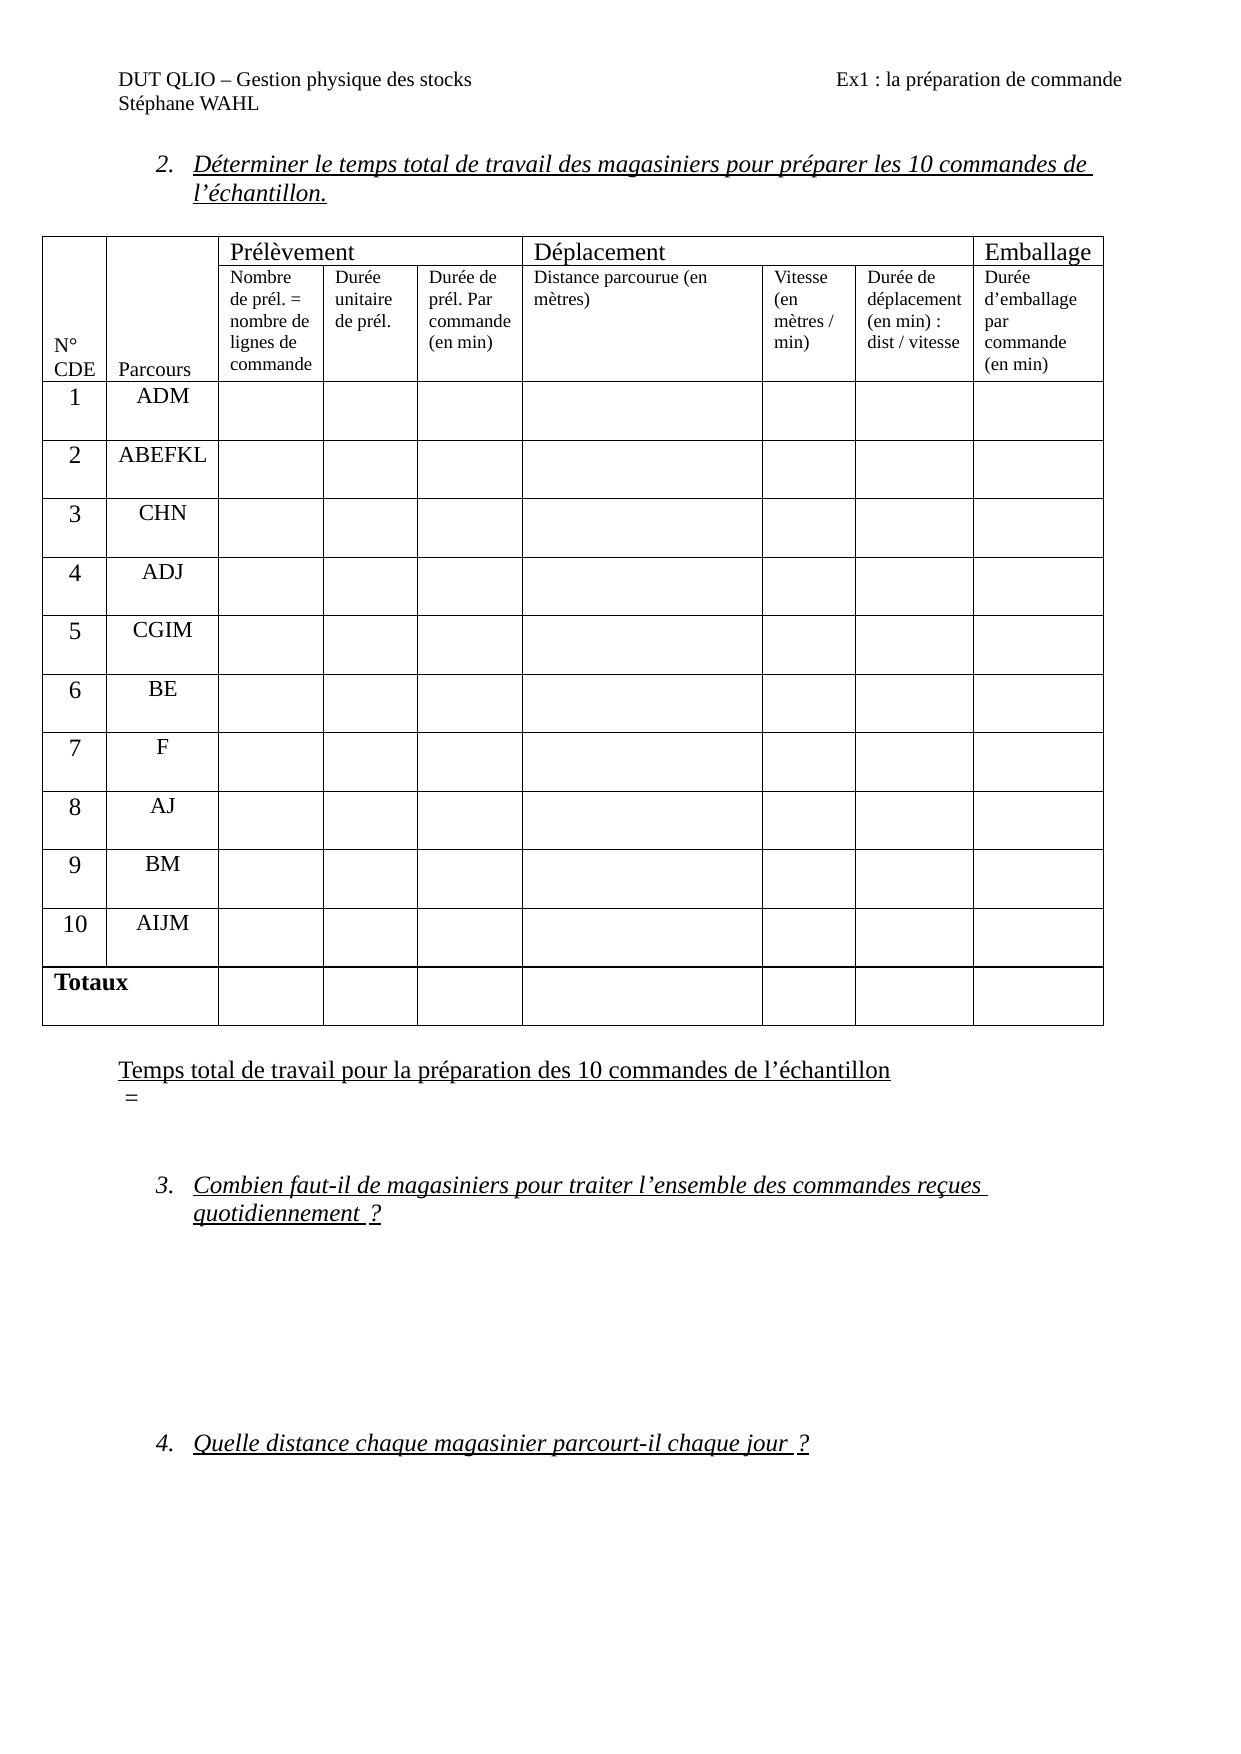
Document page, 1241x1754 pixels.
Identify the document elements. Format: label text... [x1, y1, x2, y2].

table_cell [219, 909, 323, 966]
table_cell [763, 616, 855, 674]
list Déterminer le temps total de travail des magasiniers pour préparer les 10 commandes de l’échantillon. [156, 149, 1122, 207]
table_cell [523, 968, 762, 1025]
table_cell 8 [43, 792, 106, 849]
table_cell 2 [43, 441, 106, 498]
table_cell [763, 382, 855, 439]
table_cell 3 [43, 499, 106, 557]
table_cell [523, 382, 762, 439]
table_cell [324, 850, 417, 908]
table_cell [763, 499, 855, 557]
table_cell 1 [43, 382, 106, 439]
table_cell [974, 968, 1103, 1025]
table_cell [418, 499, 522, 557]
table_cell [418, 850, 522, 908]
table_cell F [107, 733, 218, 791]
table_cell [974, 850, 1103, 908]
table_cell Totaux [43, 968, 218, 1025]
table_cell 7 [43, 733, 106, 791]
table_cell [856, 675, 973, 732]
table_cell ABEFKL [107, 441, 218, 498]
table_cell [418, 733, 522, 791]
table_cell [219, 968, 323, 1025]
table_cell Durée d’emballage par commande (en min) [974, 266, 1103, 381]
table_cell [974, 382, 1103, 439]
table_cell [418, 441, 522, 498]
table_cell BE [107, 675, 218, 732]
table_cell [418, 675, 522, 732]
table_cell AIJM [107, 909, 218, 966]
table_cell [763, 441, 855, 498]
table_cell [856, 733, 973, 791]
list Quelle distance chaque magasinier parcourt-il chaque jour ? [156, 1428, 1122, 1457]
table_cell [523, 792, 762, 849]
table_cell [523, 850, 762, 908]
table_cell [219, 850, 323, 908]
table_cell [856, 558, 973, 615]
table_cell BM [107, 850, 218, 908]
table_header Parcours [107, 237, 218, 381]
table_cell [418, 558, 522, 615]
table_cell [219, 675, 323, 732]
table_cell [763, 558, 855, 615]
table_cell [974, 558, 1103, 615]
table_cell [219, 441, 323, 498]
table_cell [523, 616, 762, 674]
table_cell [324, 616, 417, 674]
table_cell [418, 909, 522, 966]
text = [118, 1083, 1122, 1112]
table_cell ADJ [107, 558, 218, 615]
table_cell [856, 441, 973, 498]
table_header Emballage [974, 237, 1103, 265]
table_cell [523, 499, 762, 557]
table_cell [219, 382, 323, 439]
table_cell [763, 850, 855, 908]
table_cell 5 [43, 616, 106, 674]
table_cell [974, 909, 1103, 966]
table_cell [219, 733, 323, 791]
list Combien faut-il de magasiniers pour traiter l’ensemble des commandes reçues quotidiennement ? [156, 1170, 1122, 1227]
table_cell [219, 499, 323, 557]
text Temps total de travail pour la préparation des 10 commandes de l’échantillon [118, 1055, 1122, 1083]
table_cell [974, 675, 1103, 732]
table_cell [856, 382, 973, 439]
table_cell [856, 909, 973, 966]
table_cell [418, 968, 522, 1025]
table_cell [974, 499, 1103, 557]
table_cell CHN [107, 499, 218, 557]
table_header Prélèvement [219, 237, 522, 265]
table_cell AJ [107, 792, 218, 849]
table_cell [324, 909, 417, 966]
table_cell [418, 382, 522, 439]
table_cell [418, 616, 522, 674]
table_cell [219, 792, 323, 849]
table_cell [974, 733, 1103, 791]
table_cell 10 [43, 909, 106, 966]
table_header Déplacement [523, 237, 973, 265]
table_cell [763, 792, 855, 849]
table_cell [324, 441, 417, 498]
table_cell [523, 441, 762, 498]
table_cell 4 [43, 558, 106, 615]
table_cell Nombre de prél. = nombre de lignes de commande [219, 266, 323, 381]
table_header N° CDE [43, 237, 106, 381]
table_cell [523, 909, 762, 966]
table_cell [763, 909, 855, 966]
table_cell [324, 733, 417, 791]
table_cell [523, 675, 762, 732]
table_cell [856, 792, 973, 849]
table_cell [418, 792, 522, 849]
table_cell [324, 499, 417, 557]
table_cell [856, 850, 973, 908]
table_cell [523, 733, 762, 791]
table_cell ADM [107, 382, 218, 439]
table_cell [763, 733, 855, 791]
table_cell [856, 616, 973, 674]
table_cell [324, 792, 417, 849]
table_cell [974, 441, 1103, 498]
table_cell Vitesse (en mètres / min) [763, 266, 855, 381]
table_cell [324, 558, 417, 615]
table_cell Durée unitaire de prél. [324, 266, 417, 381]
table_cell CGIM [107, 616, 218, 674]
table_cell [856, 968, 973, 1025]
table_cell [324, 382, 417, 439]
table_cell 6 [43, 675, 106, 732]
table_cell [763, 675, 855, 732]
table_cell 9 [43, 850, 106, 908]
table_cell Durée de déplacement (en min) : dist / vitesse [856, 266, 973, 381]
table_cell Distance parcourue (en mètres) [523, 266, 762, 381]
table_cell [324, 675, 417, 732]
table_cell Durée de prél. Par commande (en min) [418, 266, 522, 381]
table_cell [523, 558, 762, 615]
table_cell [974, 792, 1103, 849]
table_cell [219, 558, 323, 615]
table_cell [974, 616, 1103, 674]
table_cell [219, 616, 323, 674]
table_cell [856, 499, 973, 557]
table_cell [763, 968, 855, 1025]
table_cell [324, 968, 417, 1025]
